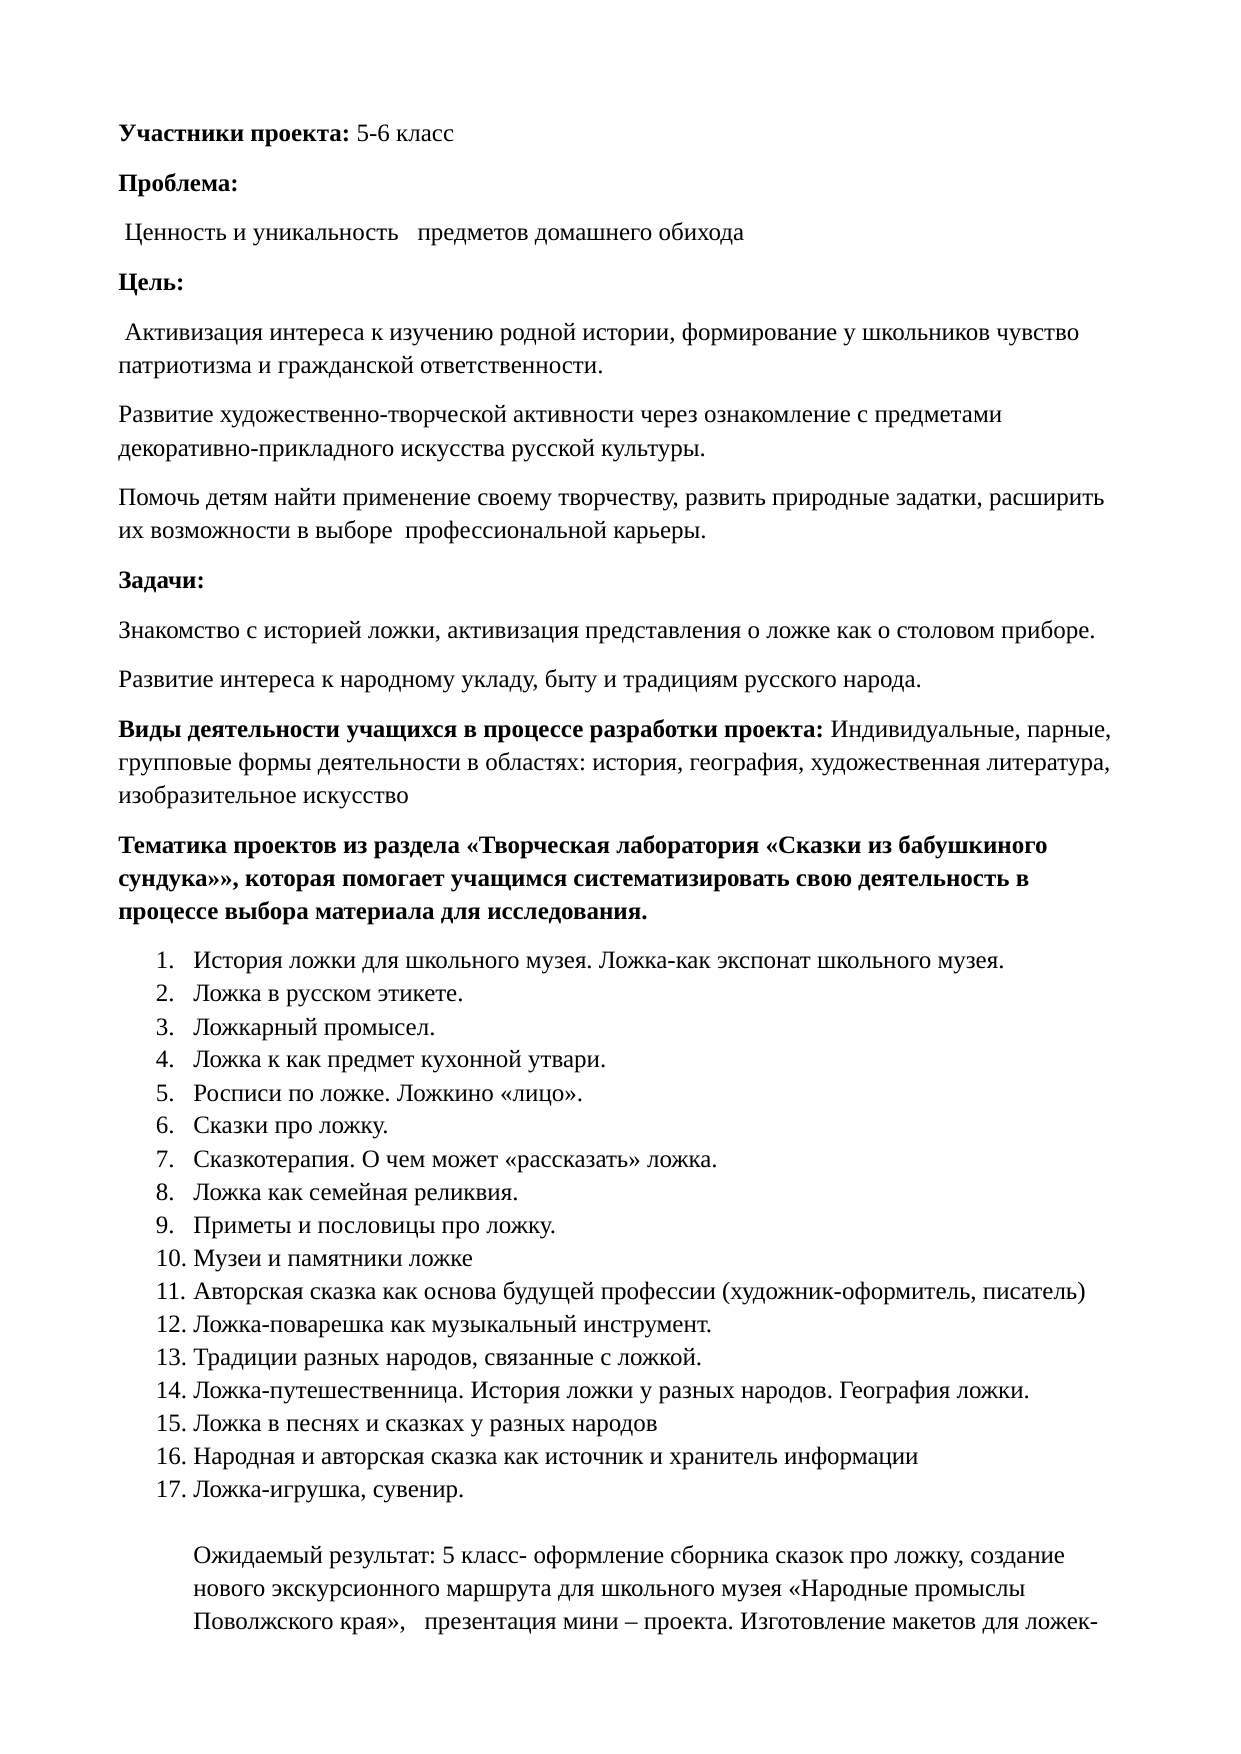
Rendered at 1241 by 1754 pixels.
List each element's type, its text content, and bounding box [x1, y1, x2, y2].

text Виды деятельности учащихся в процессе разработки проекта: Индивидуальные, парные, групповые формы деятельности в областях: история, география, художественная литература, изобразительное искусство [118, 714, 1122, 809]
list Ложка-путешественница. История ложки у разных народов. География ложки. [156, 1375, 1122, 1403]
list Ложка к как предмет кухонной утвари. [156, 1044, 1122, 1073]
text Развитие художественно-творческой активности через ознакомление с предметами декоративно-прикладного искусства русской культуры. [118, 399, 1122, 461]
list Сказки про ложку. [156, 1111, 1122, 1139]
text Ценность и уникальность предметов домашнего обихода [118, 217, 1122, 246]
list История ложки для школьного музея. Ложка-как экспонат школьного музея. [156, 946, 1122, 974]
list Приметы и пословицы про ложку. [156, 1210, 1122, 1238]
list Ложка в песнях и сказках у разных народов [156, 1408, 1122, 1437]
list Традиции разных народов, связанные с ложкой. [156, 1342, 1122, 1371]
list Ложка как семейная реликвия. [156, 1177, 1122, 1205]
text Развитие интереса к народному укладу, быту и традициям русского народа. [118, 664, 1122, 693]
text Задачи: [118, 565, 1122, 594]
text Участники проекта: 5-6 класс [118, 118, 1122, 147]
list Народная и авторская сказка как источник и хранитель информации [156, 1441, 1122, 1469]
text Проблема: [118, 168, 1122, 197]
list Сказкотерапия. О чем может «рассказать» ложка. [156, 1144, 1122, 1172]
list Ложка-поварешка как музыкальный инструмент. [156, 1309, 1122, 1337]
list Росписи по ложке. Ложкино «лицо». [156, 1078, 1122, 1106]
text Активизация интереса к изучению родной истории, формирование у школьников чувство патриотизма и гражданской ответственности. [118, 317, 1122, 379]
list Ложкарный промысел. [156, 1012, 1122, 1040]
list Ложка-игрушка, сувенир. [156, 1474, 1122, 1503]
list Авторская сказка как основа будущей профессии (художник-оформитель, писатель) [156, 1276, 1122, 1304]
text Помочь детям найти применение своему творчеству, развить природные задатки, расширить их возможности в выборе профессиональной карьеры. [118, 482, 1122, 544]
list Музеи и памятники ложке [156, 1243, 1122, 1271]
list Ложка в русском этикете. [156, 978, 1122, 1007]
text Ожидаемый результат: 5 класс- оформление сборника сказок про ложку, создание нового экскурсионного маршрута для школьного музея «Народные промыслы Поволжского края», презентация мини – проекта. Изготовление макетов для ложек- [193, 1540, 1122, 1635]
text Цель: [118, 267, 1122, 296]
text Тематика проектов из раздела «Творческая лаборатория «Сказки из бабушкиного сундука»», которая помогает учащимся систематизировать свою деятельность в процессе выбора материала для исследования. [118, 830, 1122, 924]
text Знакомство с историей ложки, активизация представления о ложке как о столовом приборе. [118, 615, 1122, 643]
